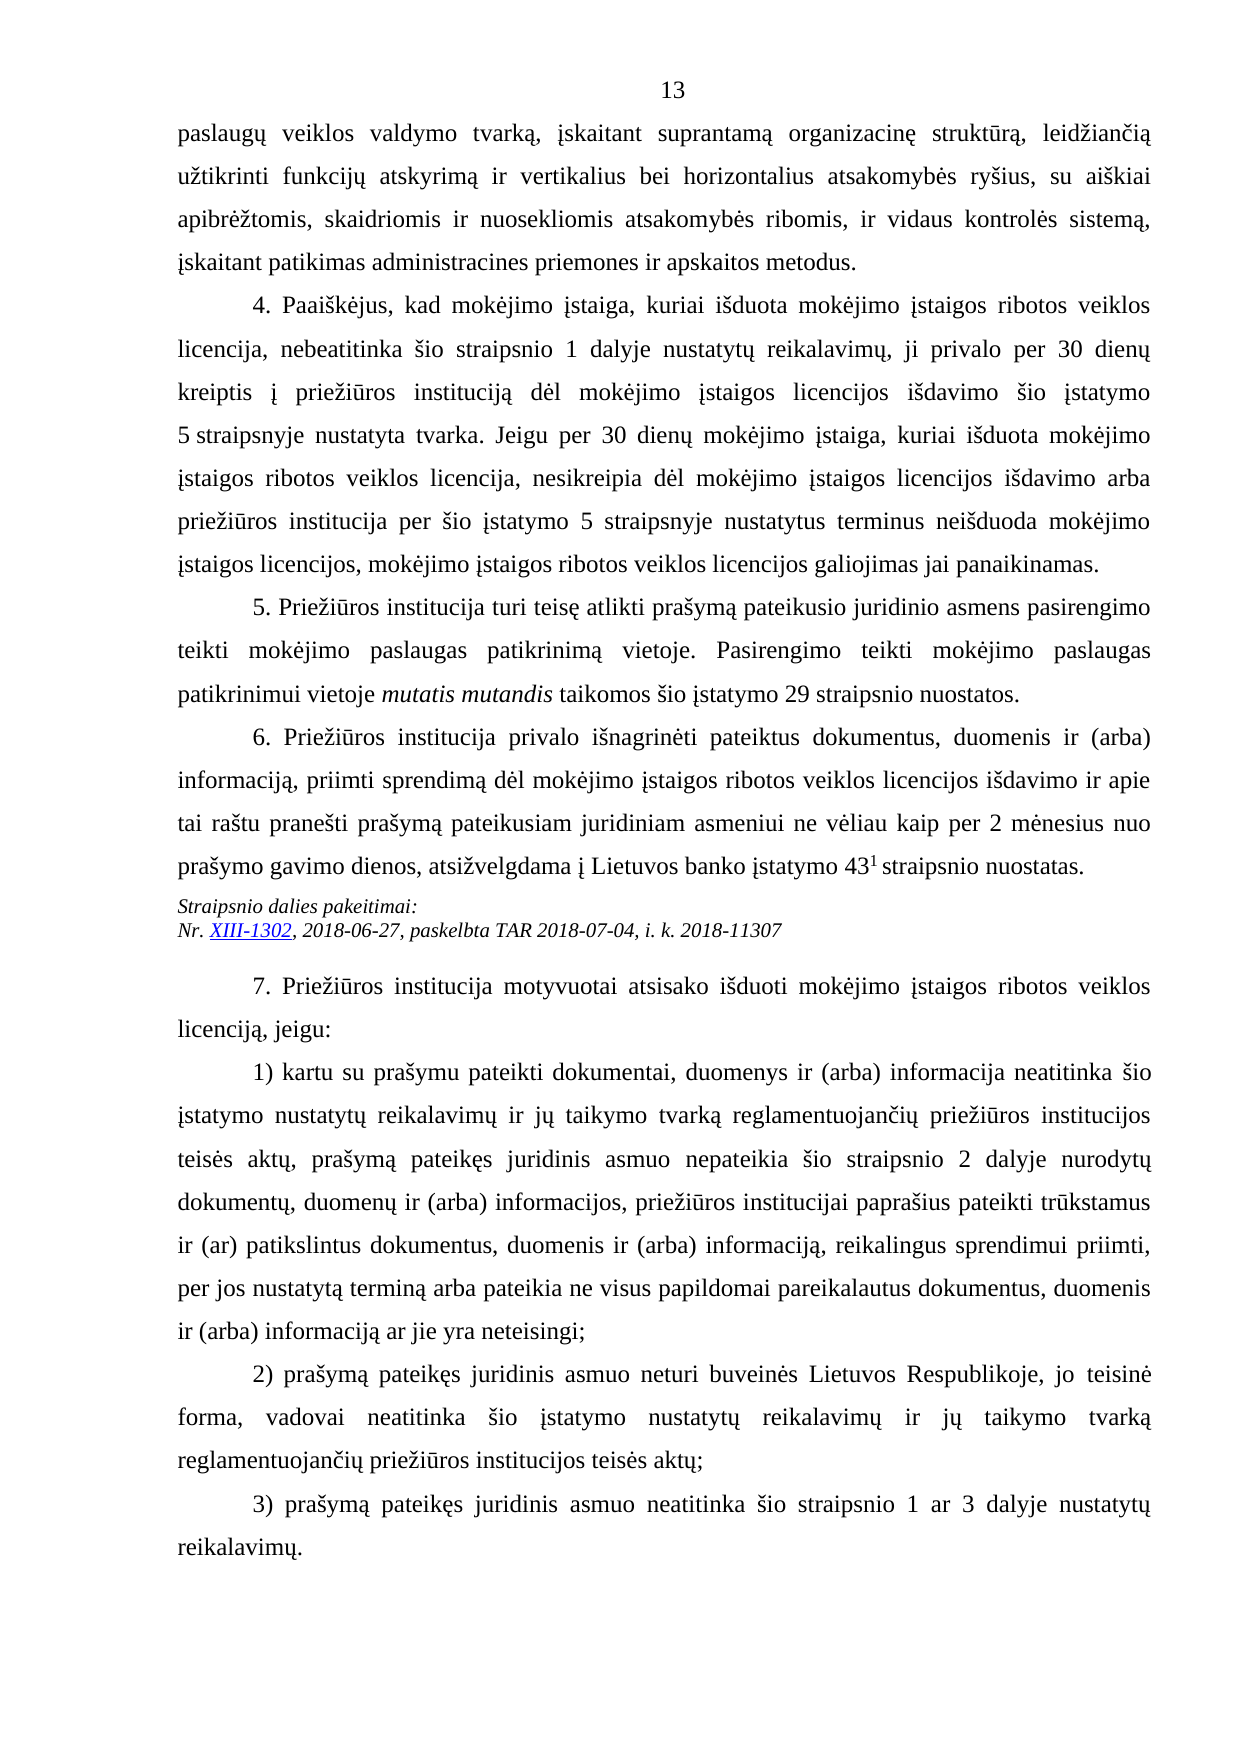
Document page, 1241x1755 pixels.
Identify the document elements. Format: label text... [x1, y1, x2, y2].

text 7. Priežiūros institucija motyvuotai atsisako išduoti mokėjimo įstaigos ribotos veiklos licenciją, jeigu: [177, 971, 1152, 1043]
text 2) prašymą pateikęs juridinis asmuo neturi buveinės Lietuvos Respublikoje, jo teisinė forma, vadovai neatitinka šio įstatymo nustatytų reikalavimų ir jų taikymo tvarką reglamentuojančių priežiūros institucijos teisės aktų; [177, 1359, 1152, 1474]
text 3) prašymą pateikęs juridinis asmuo neatitinka šio straipsnio 1 ar 3 dalyje nustatytų reikalavimų. [177, 1489, 1152, 1561]
text 5. Priežiūros institucija turi teisę atlikti prašymą pateikusio juridinio asmens pasirengimo teikti mokėjimo paslaugas patikrinimą vietoje. Pasirengimo teikti mokėjimo paslaugas patikrinimui vietoje mutatis mutandis taikomos šio įstatymo 29 straipsnio nuostatos. [177, 592, 1152, 707]
text 4. Paaiškėjus, kad mokėjimo įstaiga, kuriai išduota mokėjimo įstaigos ribotos veiklos licencija, nebeatitinka šio straipsnio 1 dalyje nustatytų reikalavimų, ji privalo per 30 dienų kreiptis į priežiūros instituciją dėl mokėjimo įstaigos licencijos išdavimo šio įstatymo 5 straipsnyje nustatyta tvarka. Jeigu per 30 dienų mokėjimo įstaiga, kuriai išduota mokėjimo įstaigos ribotos veiklos licencija, nesikreipia dėl mokėjimo įstaigos licencijos išdavimo arba priežiūros institucija per šio įstatymo 5 straipsnyje nustatytus terminus neišduoda mokėjimo įstaigos licencijos, mokėjimo įstaigos ribotos veiklos licencijos galiojimas jai panaikinamas. [177, 291, 1152, 578]
text 6. Priežiūros institucija privalo išnagrinėti pateiktus dokumentus, duomenis ir (arba) informaciją, priimti sprendimą dėl mokėjimo įstaigos ribotos veiklos licencijos išdavimo ir apie tai raštu pranešti prašymą pateikusiam juridiniam asmeniui ne vėliau kaip per 2 mėnesius nuo prašymo gavimo dienos, atsižvelgdama į Lietuvos banko įstatymo 431 straipsnio nuostatas. [177, 722, 1152, 880]
text Nr. XIII-1302, 2018-06-27, paskelbta TAR 2018-07-04, i. k. 2018-11307 [177, 918, 1152, 942]
text 1) kartu su prašymu pateikti dokumentai, duomenys ir (arba) informacija neatitinka šio įstatymo nustatytų reikalavimų ir jų taikymo tvarką reglamentuojančių priežiūros institucijos teisės aktų, prašymą pateikęs juridinis asmuo nepateikia šio straipsnio 2 dalyje nurodytų dokumentų, duomenų ir (arba) informacijos, priežiūros institucijai paprašius pateikti trūkstamus ir (ar) patikslintus dokumentus, duomenis ir (arba) informaciją, reikalingus sprendimui priimti, per jos nustatytą terminą arba pateikia ne visus papildomai pareikalautus dokumentus, duomenis ir (arba) informaciją ar jie yra neteisingi; [177, 1057, 1152, 1345]
text Straipsnio dalies pakeitimai: [177, 894, 1152, 918]
text paslaugų veiklos valdymo tvarką, įskaitant suprantamą organizacinę struktūrą, leidžiančią užtikrinti funkcijų atskyrimą ir vertikalius bei horizontalius atsakomybės ryšius, su aiškiai apibrėžtomis, skaidriomis ir nuosekliomis atsakomybės ribomis, ir vidaus kontrolės sistemą, įskaitant patikimas administracines priemones ir apskaitos metodus. [177, 118, 1152, 276]
